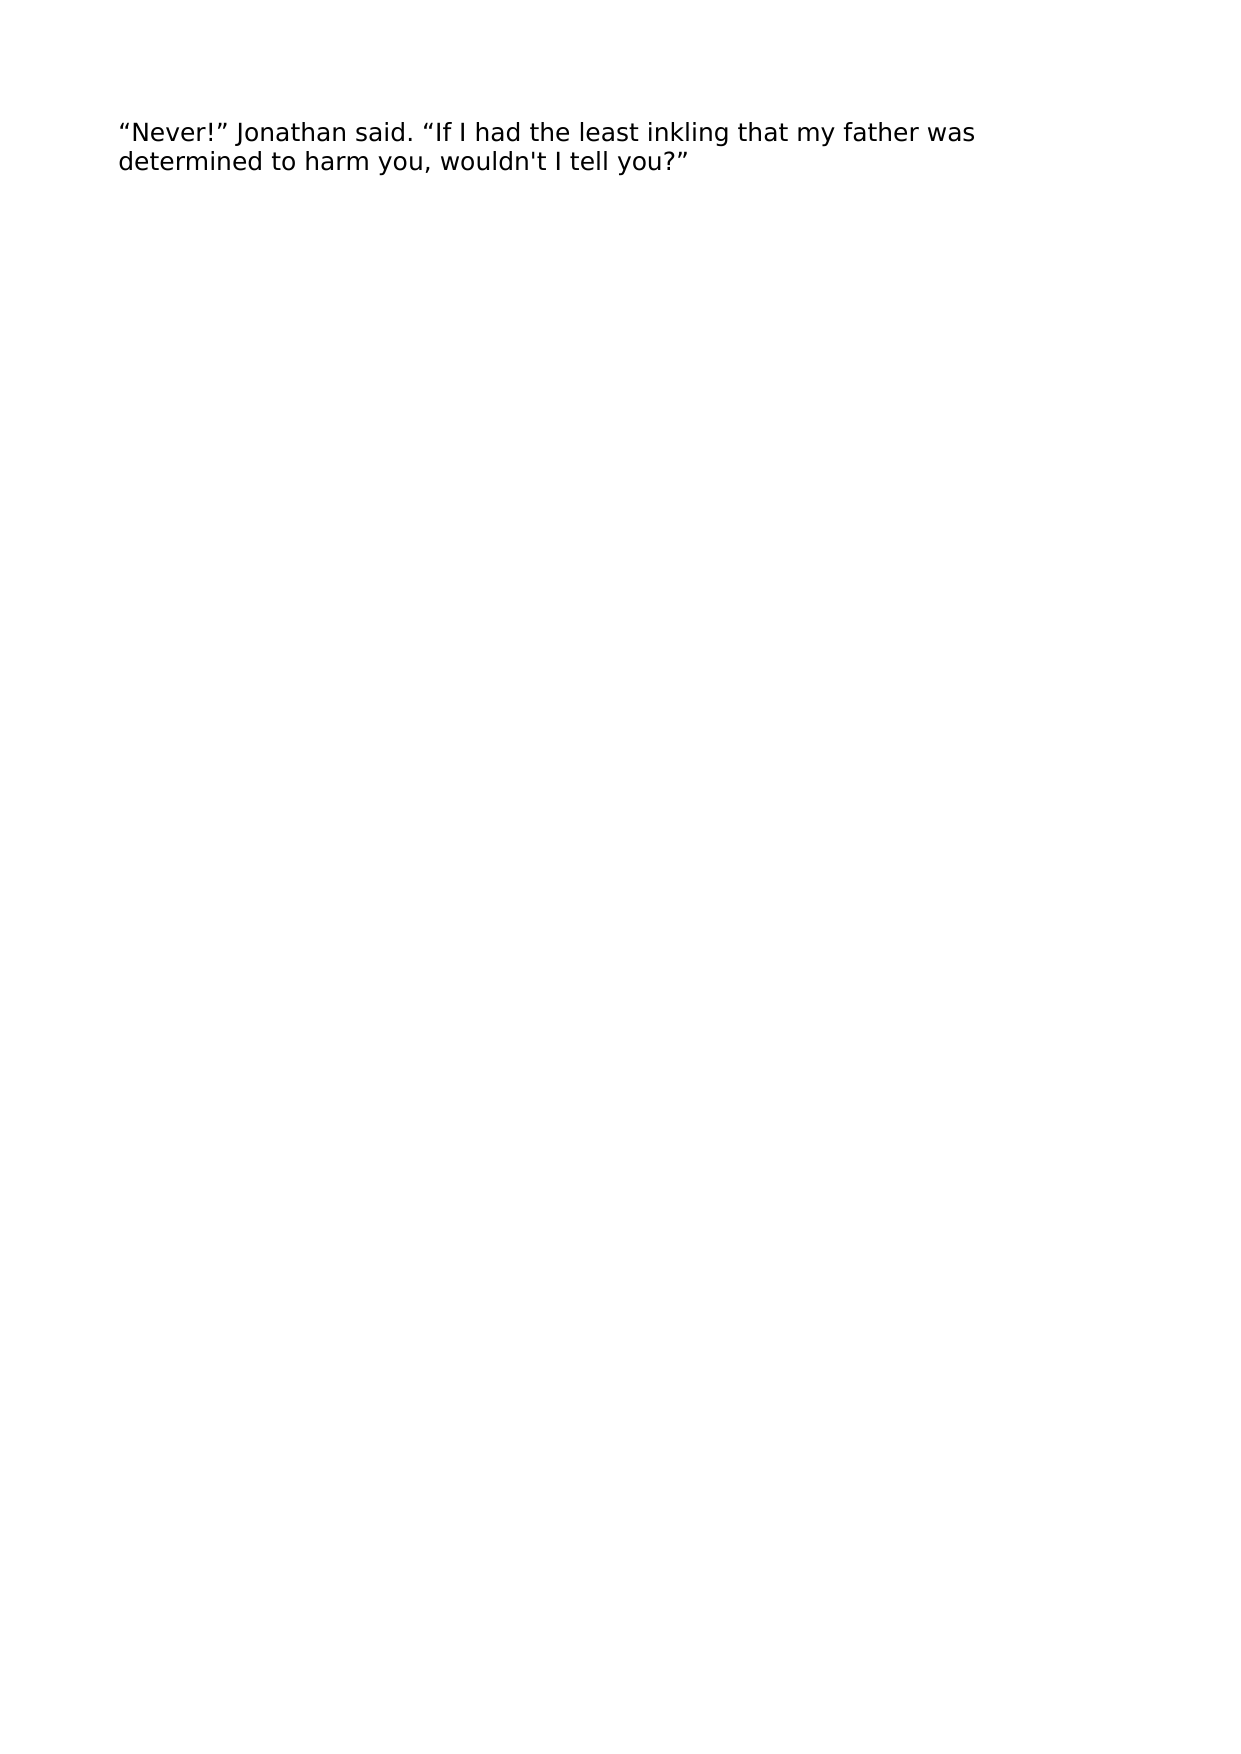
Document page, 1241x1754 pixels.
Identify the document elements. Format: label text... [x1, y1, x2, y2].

text “Never!” Jonathan said. “If I had the least inkling that my father was determined to harm you, wouldn't I tell you?” [118, 118, 1122, 176]
